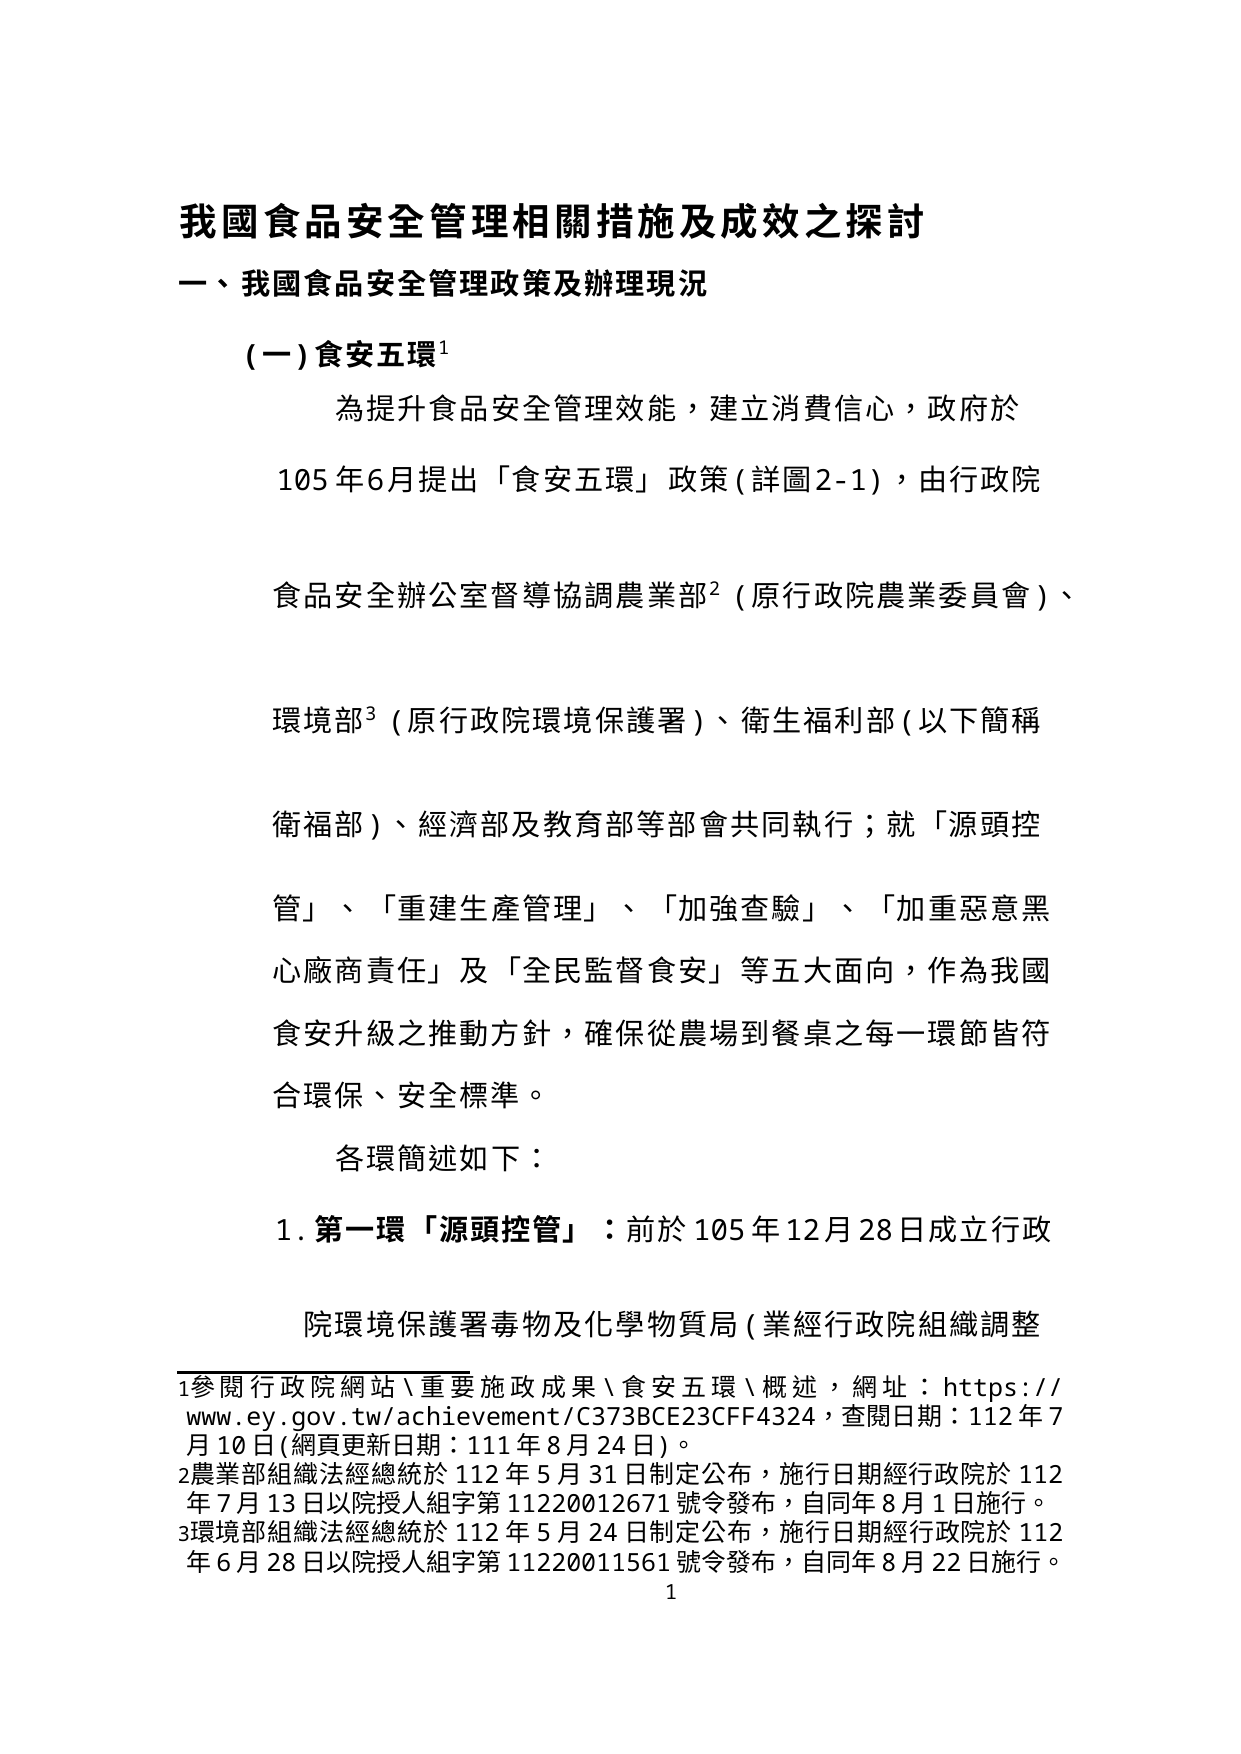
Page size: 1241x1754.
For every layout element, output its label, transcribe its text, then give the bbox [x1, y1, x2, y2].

text 環境部組織法經總統於112年5月24日制定公布，施行日期經行政院於112年6月28日以院授人組字第11220011561號令發布，自同年8月22日施行。 [177, 1518, 1063, 1577]
text 為提升食品安全管理效能，建立消費信心，政府於105年6月提出「食安五環」政策(詳圖2-1)，由行政院食品安全辦公室督導協調農業部(原行政院農業委員會)、環境部(原行政院環境保護署)、衛生福利部(以下簡稱衛福部)、經濟部及教育部等部會共同執行；就「源頭控管」、「重建生產管理」、「加強查驗」、「加重惡意黑心廠商責任」及「全民監督食安」等五大面向，作為我國食安升級之推動方針，確保從農場到餐桌之每一環節皆符合環保、安全標準。 [266, 365, 1063, 1115]
text 1.第一環「源頭控管」：前於105年12月28日成立行政院環境保護署毒物及化學物質局(業經行政院組織調整改制為環境部化學物質管理署，以下簡稱化學署)，專責規劃及推動食品安全源頭的化學物質管理，並整合跨部會化學物質管理及勾稽檢查，源頭預防管控食安風險，阻絕非准用物質流入食品產銷體系。 [266, 1177, 1063, 1365]
text 農業部組織法經總統於112年5月31日制定公布，施行日期經行政院於112年7月13日以院授人組字第11220012671號令發布，自同年8月1日施行。 [177, 1460, 1063, 1518]
text 我國食品安全管理相關措施及成效之探討 [177, 177, 1063, 240]
text (一)食安五環 [236, 302, 1063, 365]
text 各環簡述如下： [266, 1115, 1063, 1177]
text 一、我國食品安全管理政策及辦理現況 [177, 240, 1063, 302]
text 參閱行政院網站\重要施政成果\食安五環\概述，網址：https://www.ey.gov.tw/achievement/C373BCE23CFF4324，查閱日期：112年7月10日(網頁更新日期：111年8月24日)。 [177, 1373, 1063, 1460]
